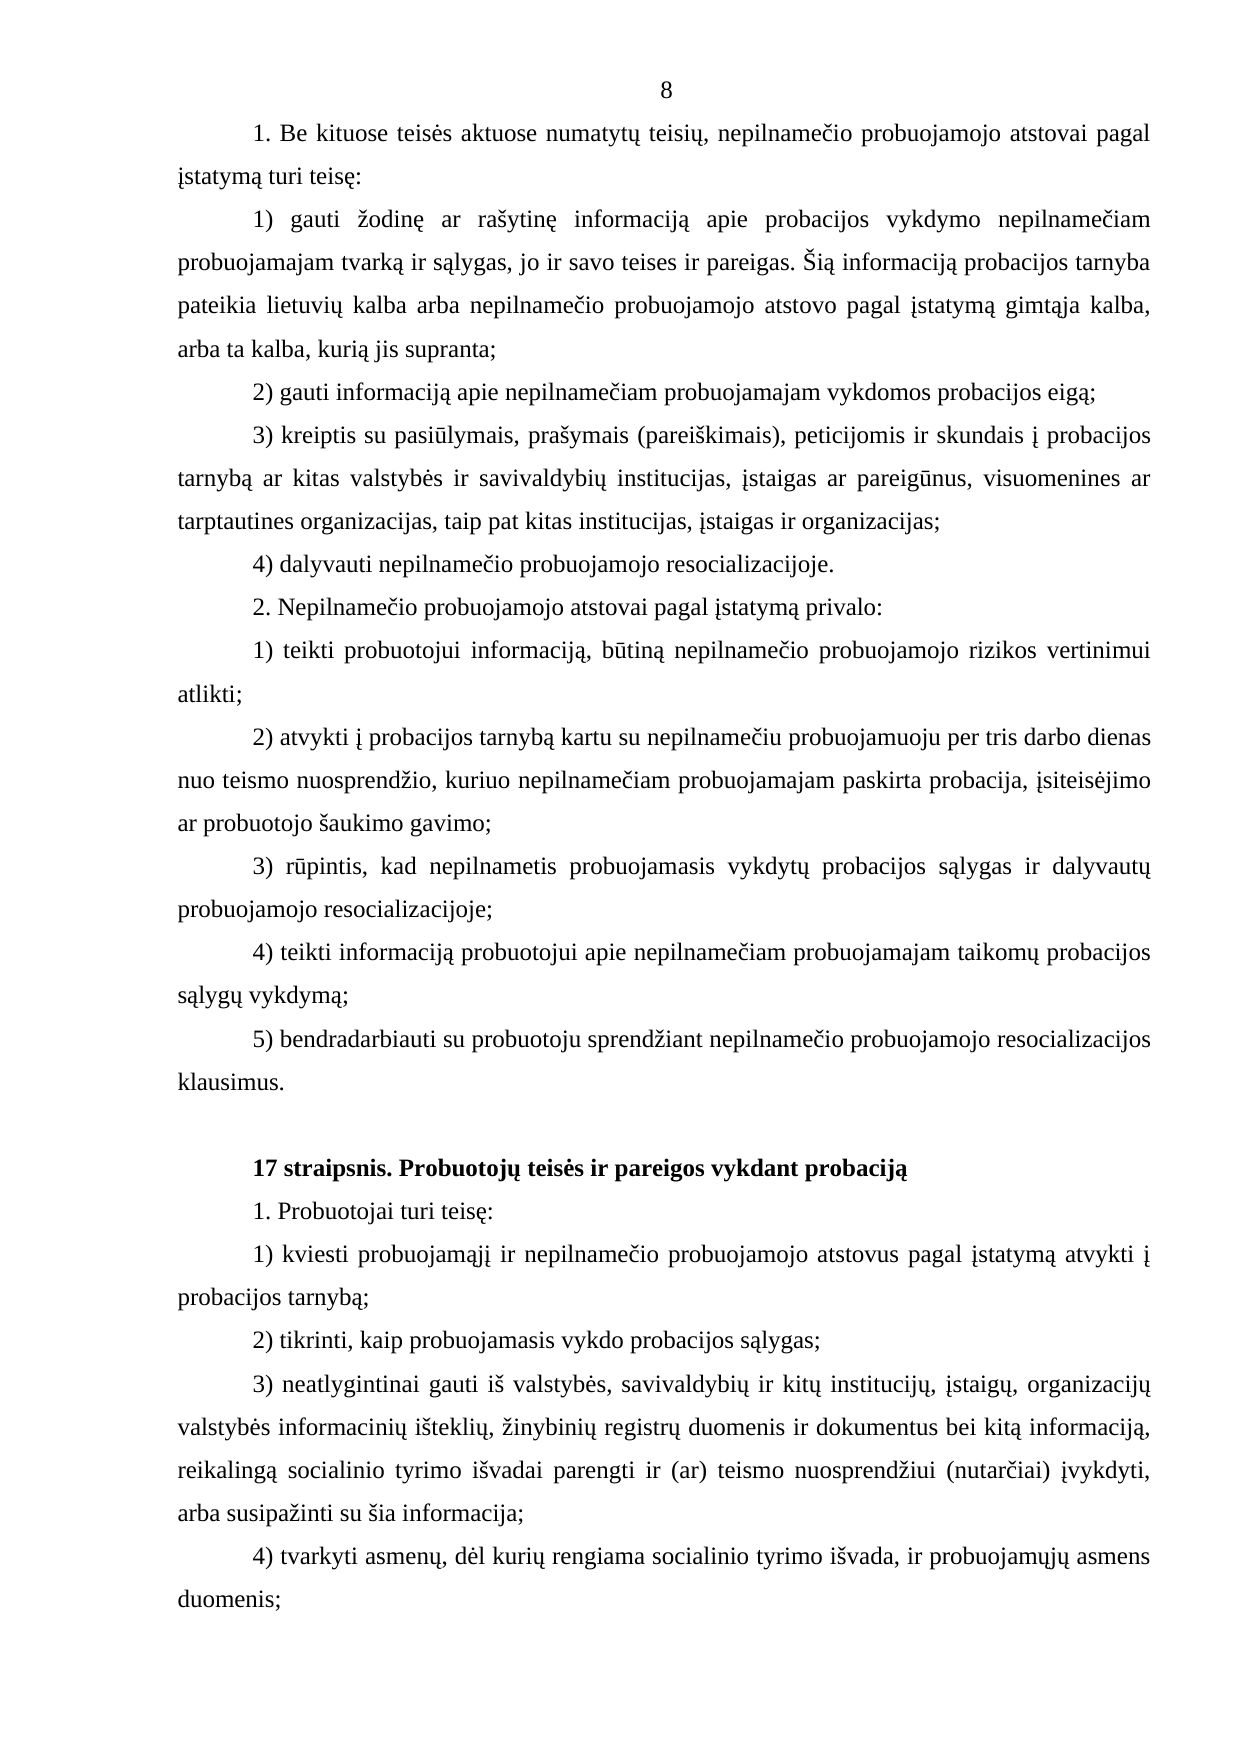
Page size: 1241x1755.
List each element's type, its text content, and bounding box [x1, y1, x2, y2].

text 4) tvarkyti asmenų, dėl kurių rengiama socialinio tyrimo išvada, ir probuojamųjų asmens duomenis; [177, 1541, 1152, 1613]
text 1) teikti probuotojui informaciją, būtiną nepilnamečio probuojamojo rizikos vertinimui atlikti; [177, 636, 1152, 707]
text 2) tikrinti, kaip probuojamasis vykdo probacijos sąlygas; [177, 1326, 1152, 1354]
text 3) rūpintis, kad nepilnametis probuojamasis vykdytų probacijos sąlygas ir dalyvautų probuojamojo resocializacijoje; [177, 851, 1152, 923]
text 1. Be kituose teisės aktuose numatytų teisių, nepilnamečio probuojamojo atstovai pagal įstatymą turi teisę: [177, 118, 1152, 190]
text 17 straipsnis. Probuotojų teisės ir pareigos vykdant probaciją [177, 1153, 1152, 1182]
text 2. Nepilnamečio probuojamojo atstovai pagal įstatymą privalo: [177, 592, 1152, 621]
text 2) atvykti į probacijos tarnybą kartu su nepilnamečiu probuojamuoju per tris darbo dienas nuo teismo nuosprendžio, kuriuo nepilnamečiam probuojamajam paskirta probacija, įsiteisėjimo ar probuotojo šaukimo gavimo; [177, 722, 1152, 837]
text 4) dalyvauti nepilnamečio probuojamojo resocializacijoje. [177, 549, 1152, 578]
text 1. Probuotojai turi teisę: [177, 1196, 1152, 1225]
text 3) kreiptis su pasiūlymais, prašymais (pareiškimais), peticijomis ir skundais į probacijos tarnybą ar kitas valstybės ir savivaldybių institucijas, įstaigas ar pareigūnus, visuomenines ar tarptautines organizacijas, taip pat kitas institucijas, įstaigas ir organizacijas; [177, 420, 1152, 535]
text 1) gauti žodinę ar rašytinę informaciją apie probacijos vykdymo nepilnamečiam probuojamajam tvarką ir sąlygas, jo ir savo teises ir pareigas. Šią informaciją probacijos tarnyba pateikia lietuvių kalba arba nepilnamečio probuojamojo atstovo pagal įstatymą gimtąja kalba, arba ta kalba, kurią jis supranta; [177, 204, 1152, 362]
text 4) teikti informaciją probuotojui apie nepilnamečiam probuojamajam taikomų probacijos sąlygų vykdymą; [177, 937, 1152, 1009]
text 5) bendradarbiauti su probuotoju sprendžiant nepilnamečio probuojamojo resocializacijos klausimus. [177, 1024, 1152, 1096]
text 2) gauti informaciją apie nepilnamečiam probuojamajam vykdomos probacijos eigą; [177, 377, 1152, 406]
text 3) neatlygintinai gauti iš valstybės, savivaldybių ir kitų institucijų, įstaigų, organizacijų valstybės informacinių išteklių, žinybinių registrų duomenis ir dokumentus bei kitą informaciją, reikalingą socialinio tyrimo išvadai parengti ir (ar) teismo nuosprendžiui (nutarčiai) įvykdyti, arba susipažinti su šia informacija; [177, 1369, 1152, 1527]
text 1) kviesti probuojamąjį ir nepilnamečio probuojamojo atstovus pagal įstatymą atvykti į probacijos tarnybą; [177, 1239, 1152, 1311]
